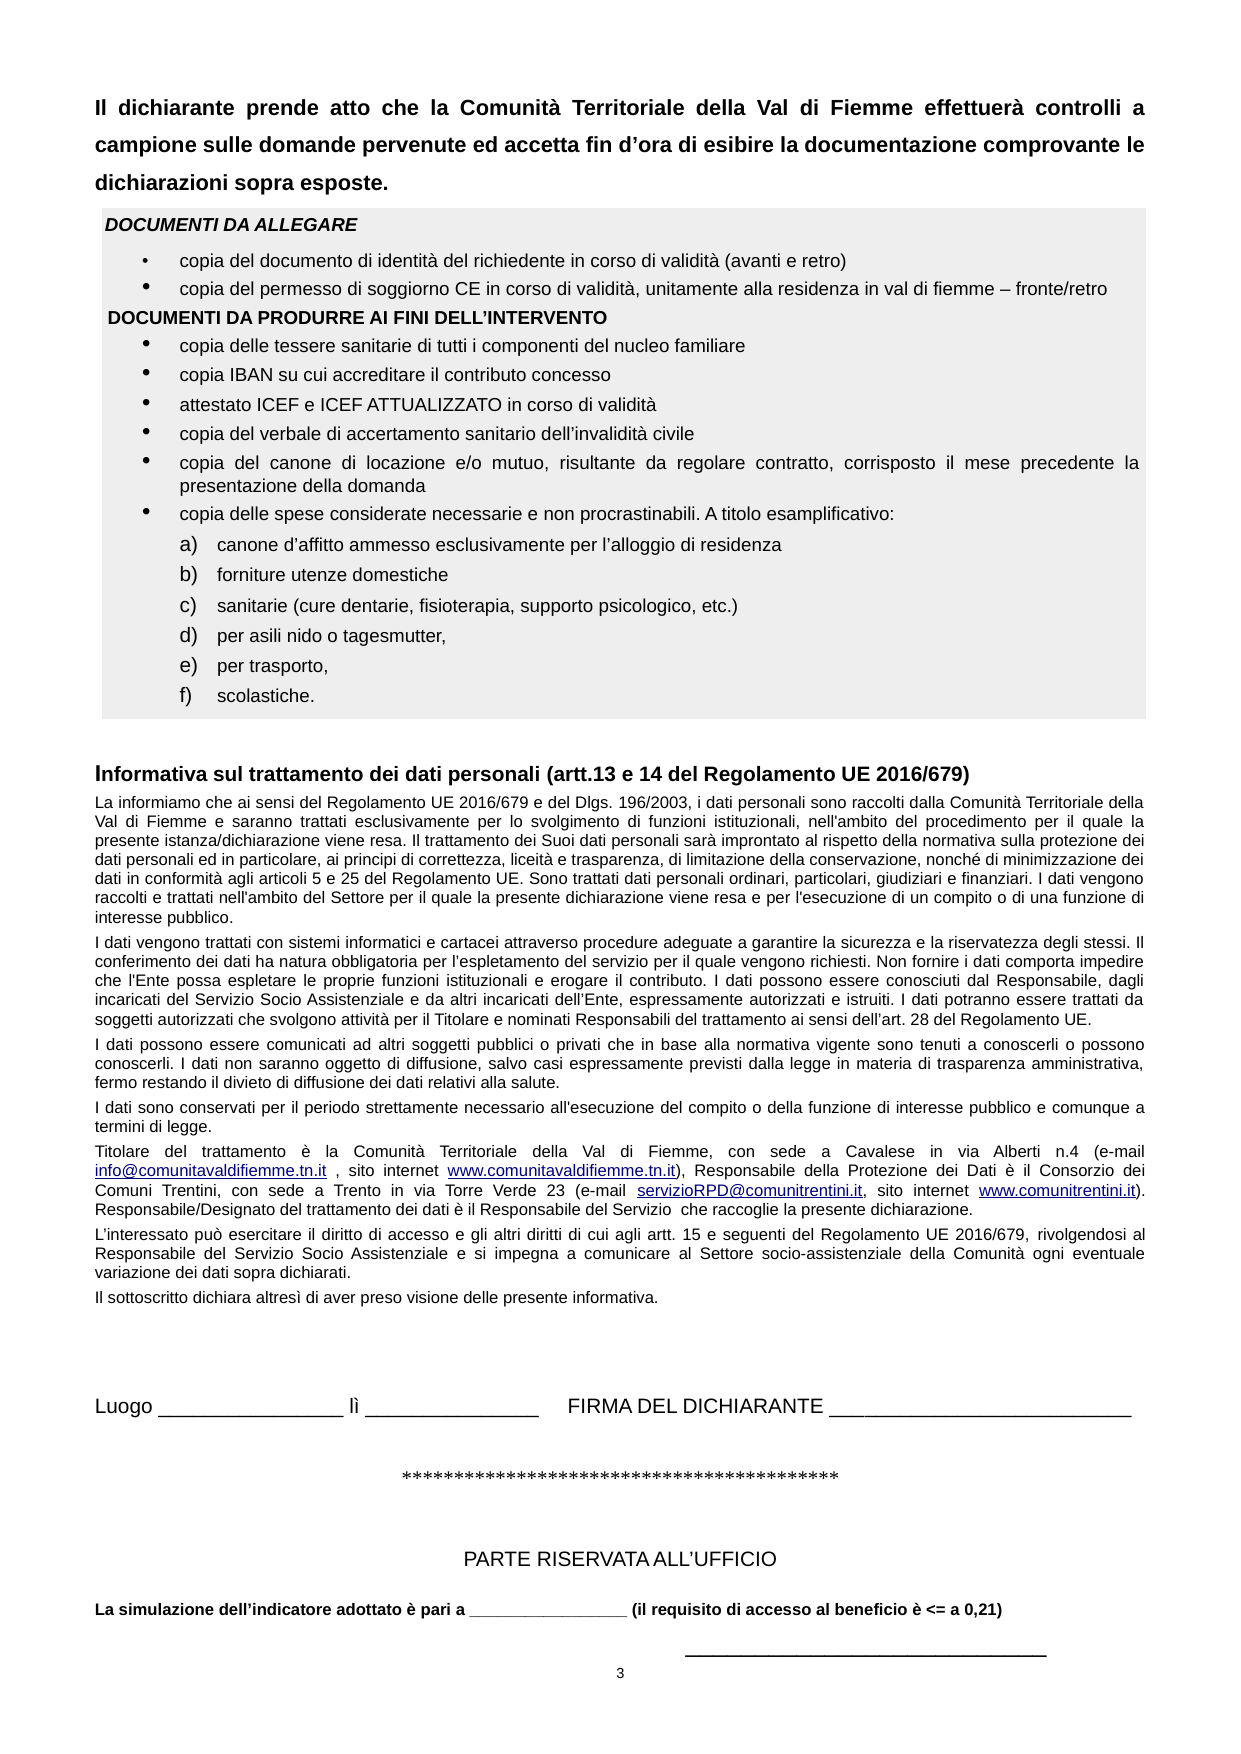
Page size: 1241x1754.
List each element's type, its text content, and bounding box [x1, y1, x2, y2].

text Luogo ________________ lì _______________ FIRMA DEL DICHIARANTE __________________________ [94, 1393, 1146, 1417]
text I dati sono conservati per il periodo strettamente necessario all'esecuzione del compito o della funzione di interesse pubblico e comunque a termini di legge. [94, 1098, 1146, 1136]
list La simulazione dell’indicatore adottato è pari a _________________ (il requisito di accesso al beneficio è <= a 0,21) [94, 1600, 1146, 1619]
text I dati possono essere comunicati ad altri soggetti pubblici o privati che in base alla normativa vigente sono tenuti a conoscerli o possono conoscerli. I dati non saranno oggetto di diffusione, salvo casi espressamente previsti dalla legge in materia di trasparenza amministrativa, fermo restando il divieto di diffusione dei dati relativi alla salute. [94, 1034, 1146, 1092]
text ****************************************** [94, 1466, 1146, 1490]
text Il sottoscritto dichiara altresì di aver preso visione delle presente informativa. [94, 1288, 1136, 1307]
text PARTE RISERVATA ALL’UFFICIO [94, 1547, 1146, 1571]
text L’interessato può esercitare il diritto di accesso e gli altri diritti di cui agli artt. 15 e seguenti del Regolamento UE 2016/679, rivolgendosi al Responsabile del Servizio Socio Assistenziale e si impegna a comunicare al Settore socio-assistenziale della Comunità ogni eventuale variazione dei dati sopra dichiarati. [94, 1225, 1146, 1282]
text I dati vengono trattati con sistemi informatici e cartacei attraverso procedure adeguate a garantire la sicurezza e la riservatezza degli stessi. Il conferimento dei dati ha natura obbligatoria per l’espletamento del servizio per il quale vengono richiesti. Non fornire i dati comporta impedire che l'Ente possa espletare le proprie funzioni istituzionali e erogare il contributo. I dati possono essere conosciuti dal Responsabile, dagli incaricati del Servizio Socio Assistenziale e da altri incaricati dell’Ente, espressamente autorizzati e istruiti. I dati potranno essere trattati da soggetti autorizzati che svolgono attività per il Titolare e nominati Responsabili del trattamento ai sensi dell’art. 28 del Regolamento UE. [94, 933, 1146, 1028]
text Il dichiarante prende atto che la Comunità Territoriale della Val di Fiemme effettuerà controlli a campione sulle domande pervenute ed accetta fin d’ora di esibire la documentazione comprovante le dichiarazioni sopra esposte. [94, 94, 1146, 195]
table_header DOCUMENTI DA ALLEGARE copia del documento di identità del richiedente in corso di validità (avanti e retro) copia del permesso di soggiorno CE in corso di validità, unitamente alla residenza in val di fiemme – fronte/retro DOCUMENTI DA PRODURRE AI FINI DELL’INTERVENTO copia delle tessere sanitarie di tutti i componenti del nucleo familiare copia IBAN su cui accreditare il contributo concesso attestato ICEF e ICEF ATTUALIZZATO in corso di validità copia del verbale di accertamento sanitario dell’invalidità civile copia del canone di locazione e/o mutuo, risultante da regolare contratto, corrisposto il mese precedente la presentazione della domanda copia delle spese considerate necessarie e non procrastinabili. A titolo esamplificativo: canone d’affitto ammesso esclusivamente per l’alloggio di residenza forniture utenze domestiche sanitarie (cure dentarie, fisioterapia, supporto psicologico, etc.) per asili nido o tagesmutter, per trasporto, scolastiche. [102, 208, 1146, 719]
text Informativa sul trattamento dei dati personali (artt.13 e 14 del Regolamento UE 2016/679) [94, 760, 1146, 787]
text Titolare del trattamento è la Comunità Territoriale della Val di Fiemme, con sede a Cavalese in via Alberti n.4 (e-mail info@comunitavaldifiemme.tn.it , sito internet www.comunitavaldifiemme.tn.it), Responsabile della Protezione dei Dati è il Consorzio dei Comuni Trentini, con sede a Trento in via Torre Verde 23 (e-mail servizioRPD@comunitrentini.it, sito internet www.comunitrentini.it). Responsabile/Designato del trattamento dei dati è il Responsabile del Servizio che raccoglie la presente dichiarazione. [94, 1142, 1146, 1219]
text La informiamo che ai sensi del Regolamento UE 2016/679 e del Dlgs. 196/2003, i dati personali sono raccolti dalla Comunità Territoriale della Val di Fiemme e saranno trattati esclusivamente per lo svolgimento di funzioni istituzionali, nell'ambito del procedimento per il quale la presente istanza/dichiarazione viene resa. Il trattamento dei Suoi dati personali sarà improntato al rispetto della normativa sulla protezione dei dati personali ed in particolare, ai principi di correttezza, liceità e trasparenza, di limitazione della conservazione, nonché di minimizzazione dei dati in conformità agli articoli 5 e 25 del Regolamento UE. Sono trattati dati personali ordinari, particolari, giudiziari e finanziari. I dati vengono raccolti e trattati nell'ambito del Settore per il quale la presente dichiarazione viene resa e per l'esecuzione di un compito o di una funzione di interesse pubblico. [94, 792, 1146, 927]
text __________________________ [94, 1629, 1146, 1657]
